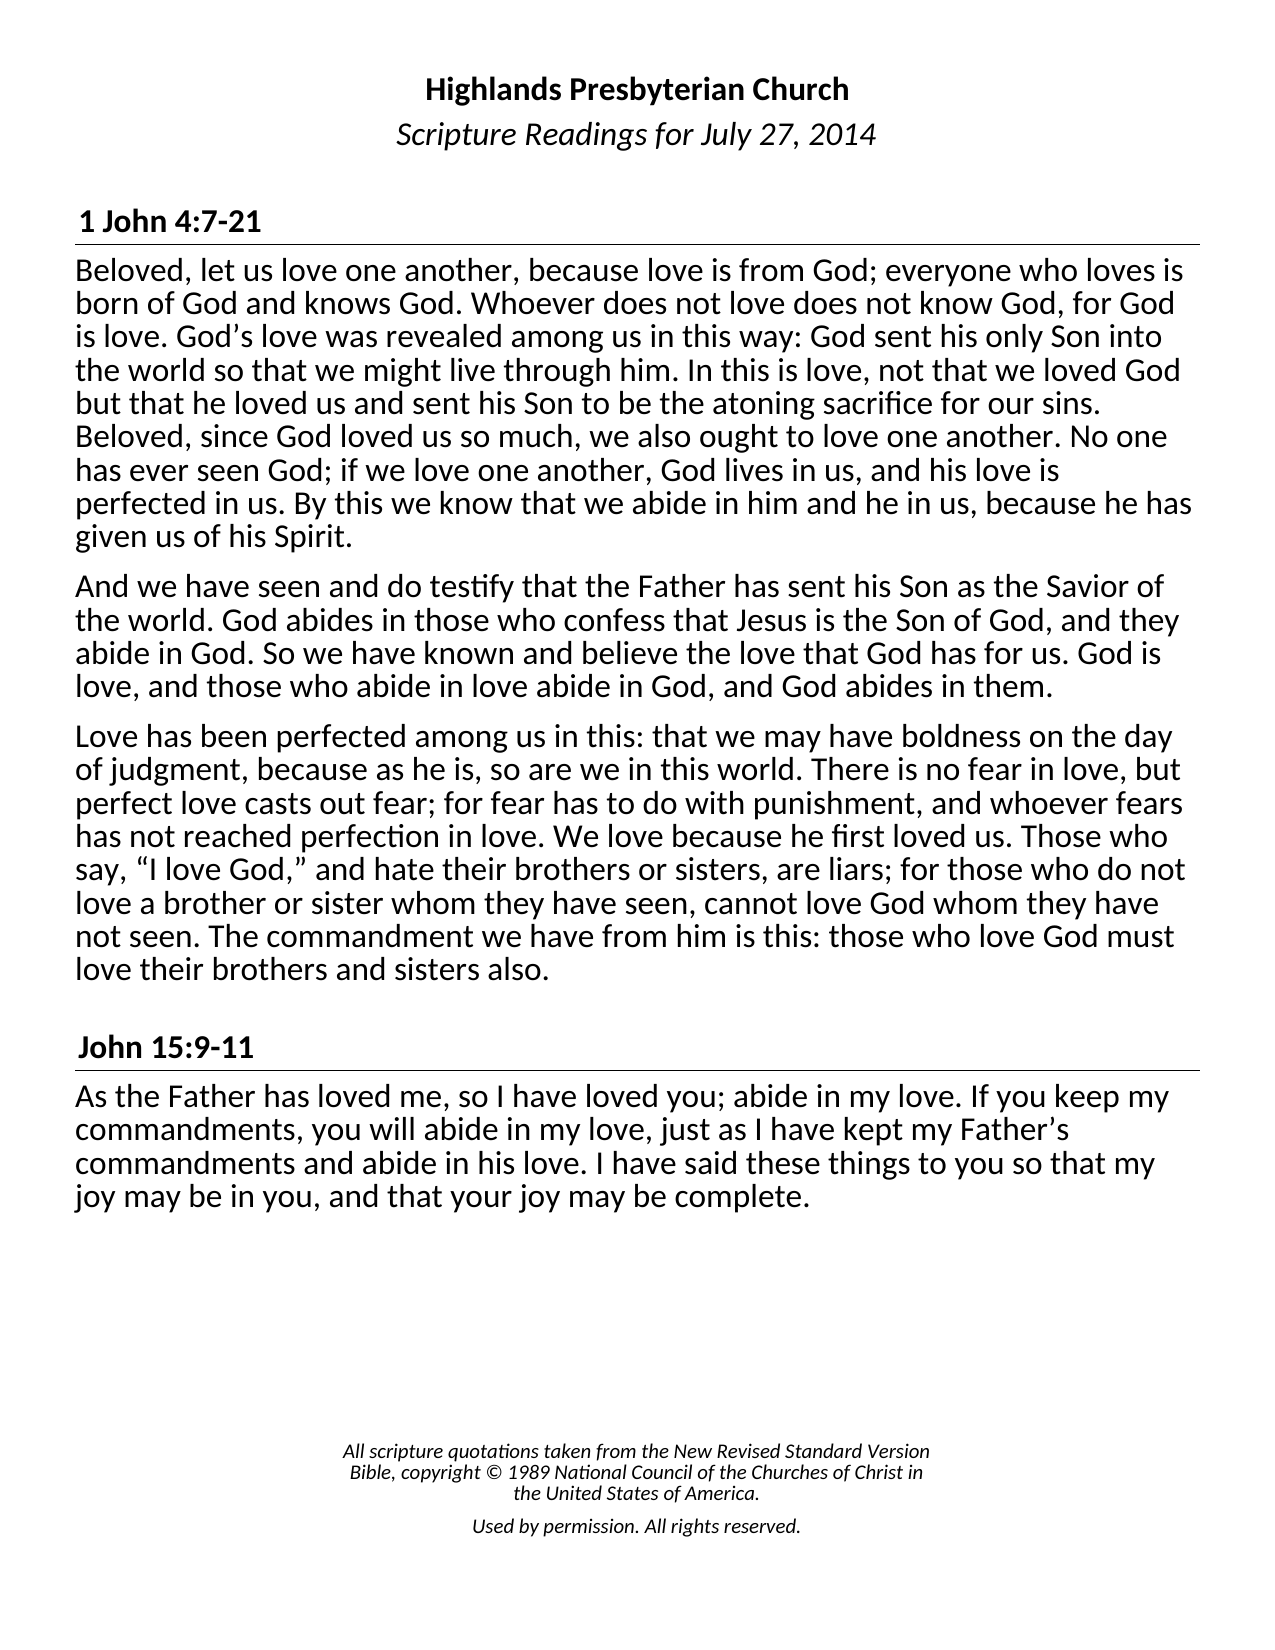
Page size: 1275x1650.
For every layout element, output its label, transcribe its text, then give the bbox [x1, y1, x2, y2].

text As the Father has loved me, so I have loved you; abide in my love. If you keep my commandments, you will abide in my love, just as I have kept my Father’s commandments and abide in his love. I have said these things to you so that my joy may be in you, and that your joy may be complete. [75, 1082, 1200, 1216]
text Beloved, let us love one another, because love is from God; everyone who loves is born of God and knows God. Whoever does not love does not know God, for God is love. God’s love was revealed among us in this way: God sent his only Son into the world so that we might live through him. In this is love, not that we loved God but that he loved us and sent his Son to be the atoning sacrifice for our sins. Beloved, since God loved us so much, we also ought to love one another. No one has ever seen God; if we love one another, God lives in us, and his love is perfected in us. By this we know that we abide in him and he in us, because he has given us of his Spirit. [75, 256, 1200, 556]
subtitle 1 John 4:7-21 [75, 204, 1200, 244]
text Used by permission. All rights reserved. [337, 1518, 937, 1539]
text Love has been perfected among us in this: that we may have boldness on the day of judgment, because as he is, so are we in this world. There is no fear in love, but perfect love casts out fear; for fear has to do with punishment, and whoever fears has not reached perfection in love. We love because he first loved us. Those who say, “I love God,” and hate their brothers or sisters, are liars; for those who do not love a brother or sister whom they have seen, cannot love God whom they have not seen. The commandment we have from him is this: those who love God must love their brothers and sisters also. [75, 722, 1200, 989]
text And we have seen and do testify that the Father has sent his Son as the Savior of the world. God abides in those who confess that Jesus is the Son of God, and they abide in God. So we have known and believe the love that God has for us. God is love, and those who abide in love abide in God, and God abides in them. [75, 573, 1200, 706]
subtitle John 15:9-11 [75, 1031, 1200, 1070]
subtitle Scripture Readings for July 27, 2014 [75, 120, 1200, 154]
text All scripture quotations taken from the New Revised Standard Version Bible, copyright © 1989 National Council of the Churches of Christ in the United States of America. [337, 1443, 937, 1506]
title Highlands Presbyterian Church [75, 75, 1200, 108]
